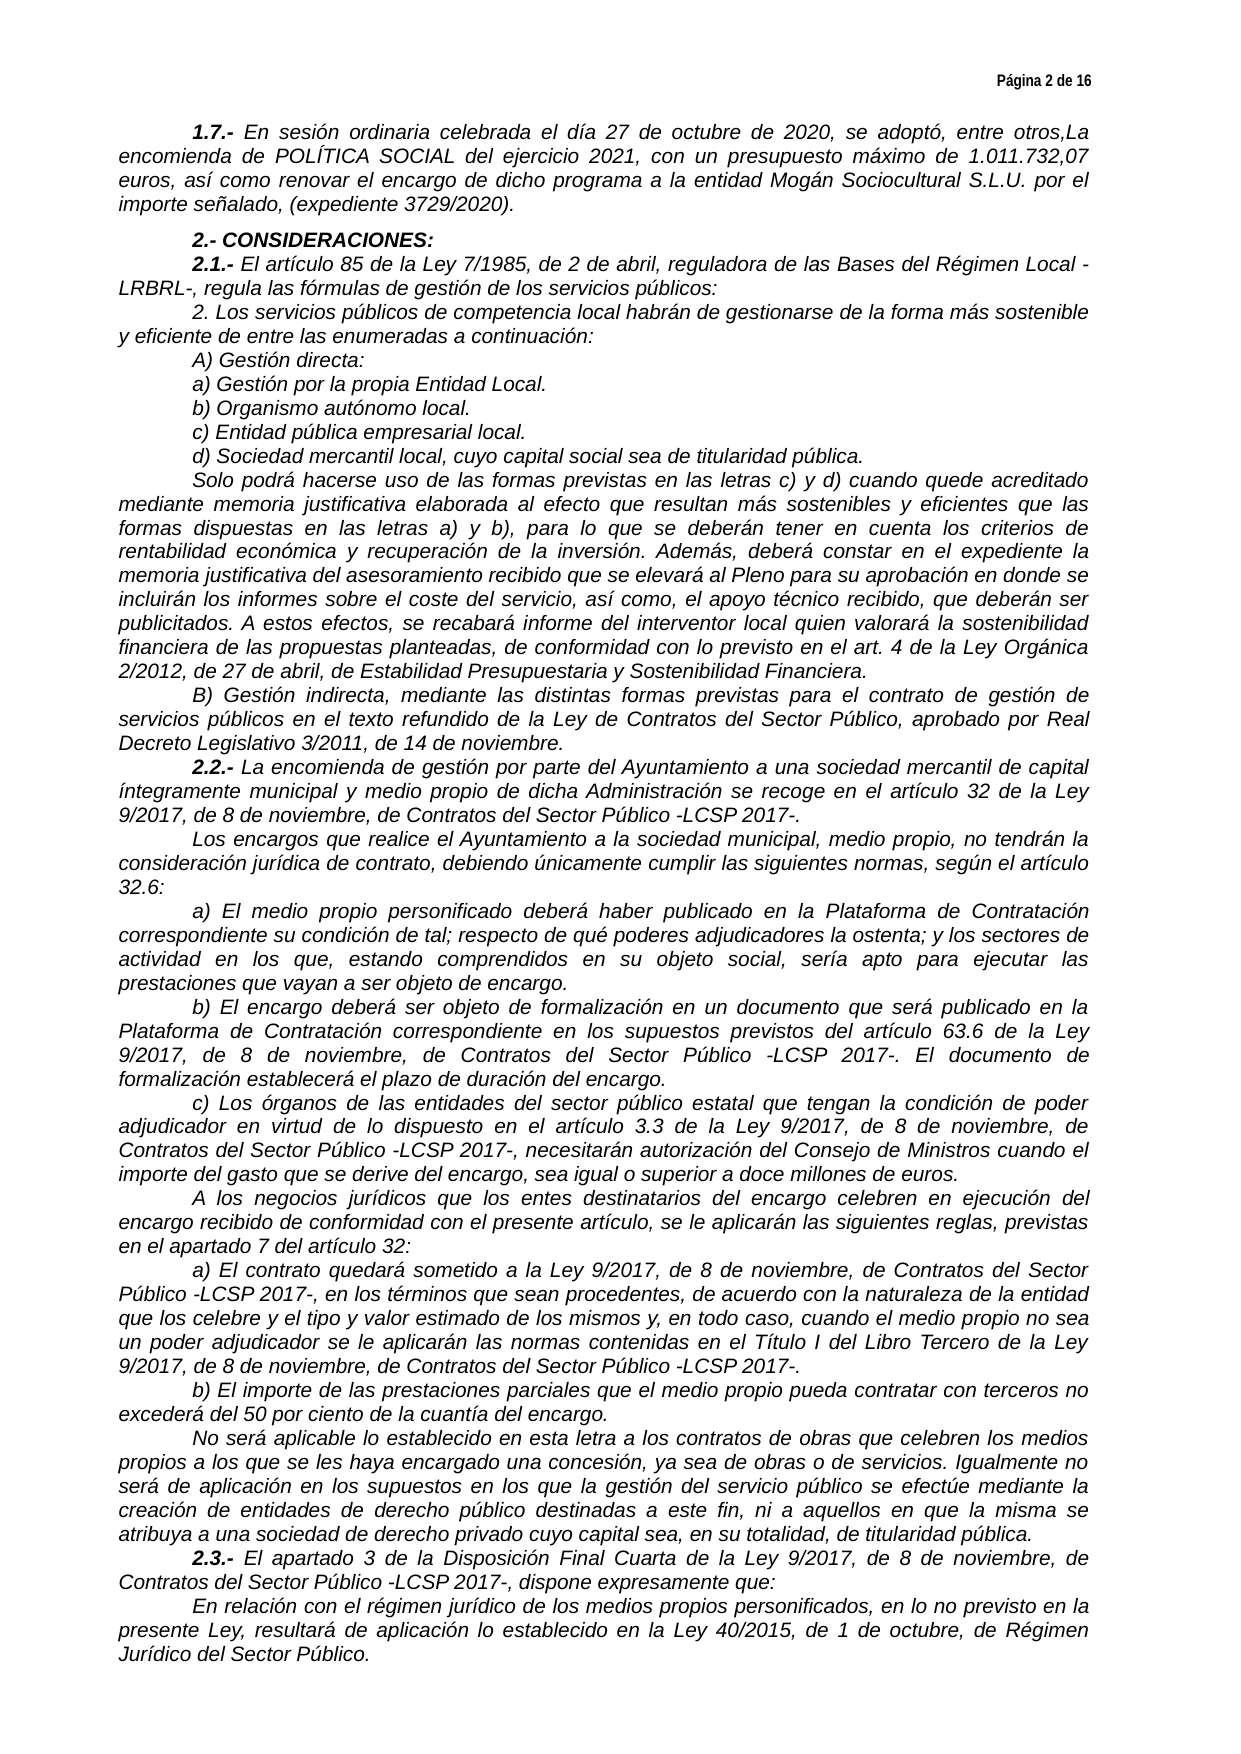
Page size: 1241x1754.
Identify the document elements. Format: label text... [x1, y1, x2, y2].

text Solo podrá hacerse uso de las formas previstas en las letras c) y d) cuando quede acreditado mediante memoria justificativa elaborada al efecto que resultan más sostenibles y eficientes que las formas dispuestas en las letras a) y b), para lo que se deberán tener en cuenta los criterios de rentabilidad económica y recuperación de la inversión. Además, deberá constar en el expediente la memoria justificativa del asesoramiento recibido que se elevará al Pleno para su aprobación en donde se incluirán los informes sobre el coste del servicio, así como, el apoyo técnico recibido, que deberán ser publicitados. A estos efectos, se recabará informe del interventor local quien valorará la sostenibilidad financiera de las propuestas planteadas, de conformidad con lo previsto en el art. 4 de la Ley Orgánica 2/2012, de 27 de abril, de Estabilidad Presupuestaria y Sostenibilidad Financiera. [118, 467, 1092, 683]
text d) Sociedad mercantil local, cuyo capital social sea de titularidad pública. [118, 443, 1092, 467]
text b) El encargo deberá ser objeto de formalización en un documento que será publicado en la Plataforma de Contratación correspondiente en los supuestos previstos del artículo 63.6 de la Ley 9/2017, de 8 de noviembre, de Contratos del Sector Público -LCSP 2017-. El documento de formalización establecerá el plazo de duración del encargo. [118, 994, 1092, 1090]
text a) El contrato quedará sometido a la Ley 9/2017, de 8 de noviembre, de Contratos del Sector Público -LCSP 2017-, en los términos que sean procedentes, de acuerdo con la naturaleza de la entidad que los celebre y el tipo y valor estimado de los mismos y, en todo caso, cuando el medio propio no sea un poder adjudicador se le aplicarán las normas contenidas en el Título I del Libro Tercero de la Ley 9/2017, de 8 de noviembre, de Contratos del Sector Público -LCSP 2017-. [118, 1258, 1092, 1378]
text 2.2.- La encomienda de gestión por parte del Ayuntamiento a una sociedad mercantil de capital íntegramente municipal y medio propio de dicha Administración se recoge en el artículo 32 de la Ley 9/2017, de 8 de noviembre, de Contratos del Sector Público -LCSP 2017-. [118, 755, 1092, 827]
text 2. Los servicios públicos de competencia local habrán de gestionarse de la forma más sostenible y eficiente de entre las enumeradas a continuación: [118, 300, 1092, 348]
text c) Los órganos de las entidades del sector público estatal que tengan la condición de poder adjudicador en virtud de lo dispuesto en el artículo 3.3 de la Ley 9/2017, de 8 de noviembre, de Contratos del Sector Público -LCSP 2017-, necesitarán autorización del Consejo de Ministros cuando el importe del gasto que se derive del encargo, sea igual o superior a doce millones de euros. [118, 1090, 1092, 1186]
text A los negocios jurídicos que los entes destinatarios del encargo celebren en ejecución del encargo recibido de conformidad con el presente artículo, se le aplicarán las siguientes reglas, previstas en el apartado 7 del artículo 32: [118, 1186, 1092, 1258]
text Los encargos que realice el Ayuntamiento a la sociedad municipal, medio propio, no tendrán la consideración jurídica de contrato, debiendo únicamente cumplir las siguientes normas, según el artículo 32.6: [118, 827, 1092, 899]
text B) Gestión indirecta, mediante las distintas formas previstas para el contrato de gestión de servicios públicos en el texto refundido de la Ley de Contratos del Sector Público, aprobado por Real Decreto Legislativo 3/2011, de 14 de noviembre. [118, 683, 1092, 755]
text 1.7.- En sesión ordinaria celebrada el día 27 de octubre de 2020, se adoptó, entre otros,La encomienda de POLÍTICA SOCIAL del ejercicio 2021, con un presupuesto máximo de 1.011.732,07 euros, así como renovar el encargo de dicho programa a la entidad Mogán Sociocultural S.L.U. por el importe señalado, (expediente 3729/2020). [118, 120, 1092, 216]
text No será aplicable lo establecido en esta letra a los contratos de obras que celebren los medios propios a los que se les haya encargado una concesión, ya sea de obras o de servicios. Igualmente no será de aplicación en los supuestos en los que la gestión del servicio público se efectúe mediante la creación de entidades de derecho público destinadas a este fin, ni a aquellos en que la misma se atribuya a una sociedad de derecho privado cuyo capital sea, en su totalidad, de titularidad pública. [118, 1426, 1092, 1546]
text b) El importe de las prestaciones parciales que el medio propio pueda contratar con terceros no excederá del 50 por ciento de la cuantía del encargo. [118, 1378, 1092, 1426]
text 2.- CONSIDERACIONES: [118, 228, 1092, 252]
text 2.1.- El artículo 85 de la Ley 7/1985, de 2 de abril, reguladora de las Bases del Régimen Local -LRBRL-, regula las fórmulas de gestión de los servicios públicos: [118, 252, 1092, 300]
text a) Gestión por la propia Entidad Local. [118, 372, 1092, 396]
text En relación con el régimen jurídico de los medios propios personificados, en lo no previsto en la presente Ley, resultará de aplicación lo establecido en la Ley 40/2015, de 1 de octubre, de Régimen Jurídico del Sector Público. [118, 1593, 1092, 1665]
text A) Gestión directa: [118, 348, 1092, 372]
text c) Entidad pública empresarial local. [118, 419, 1092, 443]
text a) El medio propio personificado deberá haber publicado en la Plataforma de Contratación correspondiente su condición de tal; respecto de qué poderes adjudicadores la ostenta; y los sectores de actividad en los que, estando comprendidos en su objeto social, sería apto para ejecutar las prestaciones que vayan a ser objeto de encargo. [118, 899, 1092, 994]
text b) Organismo autónomo local. [118, 396, 1092, 419]
text 2.3.- El apartado 3 de la Disposición Final Cuarta de la Ley 9/2017, de 8 de noviembre, de Contratos del Sector Público -LCSP 2017-, dispone expresamente que: [118, 1546, 1092, 1593]
